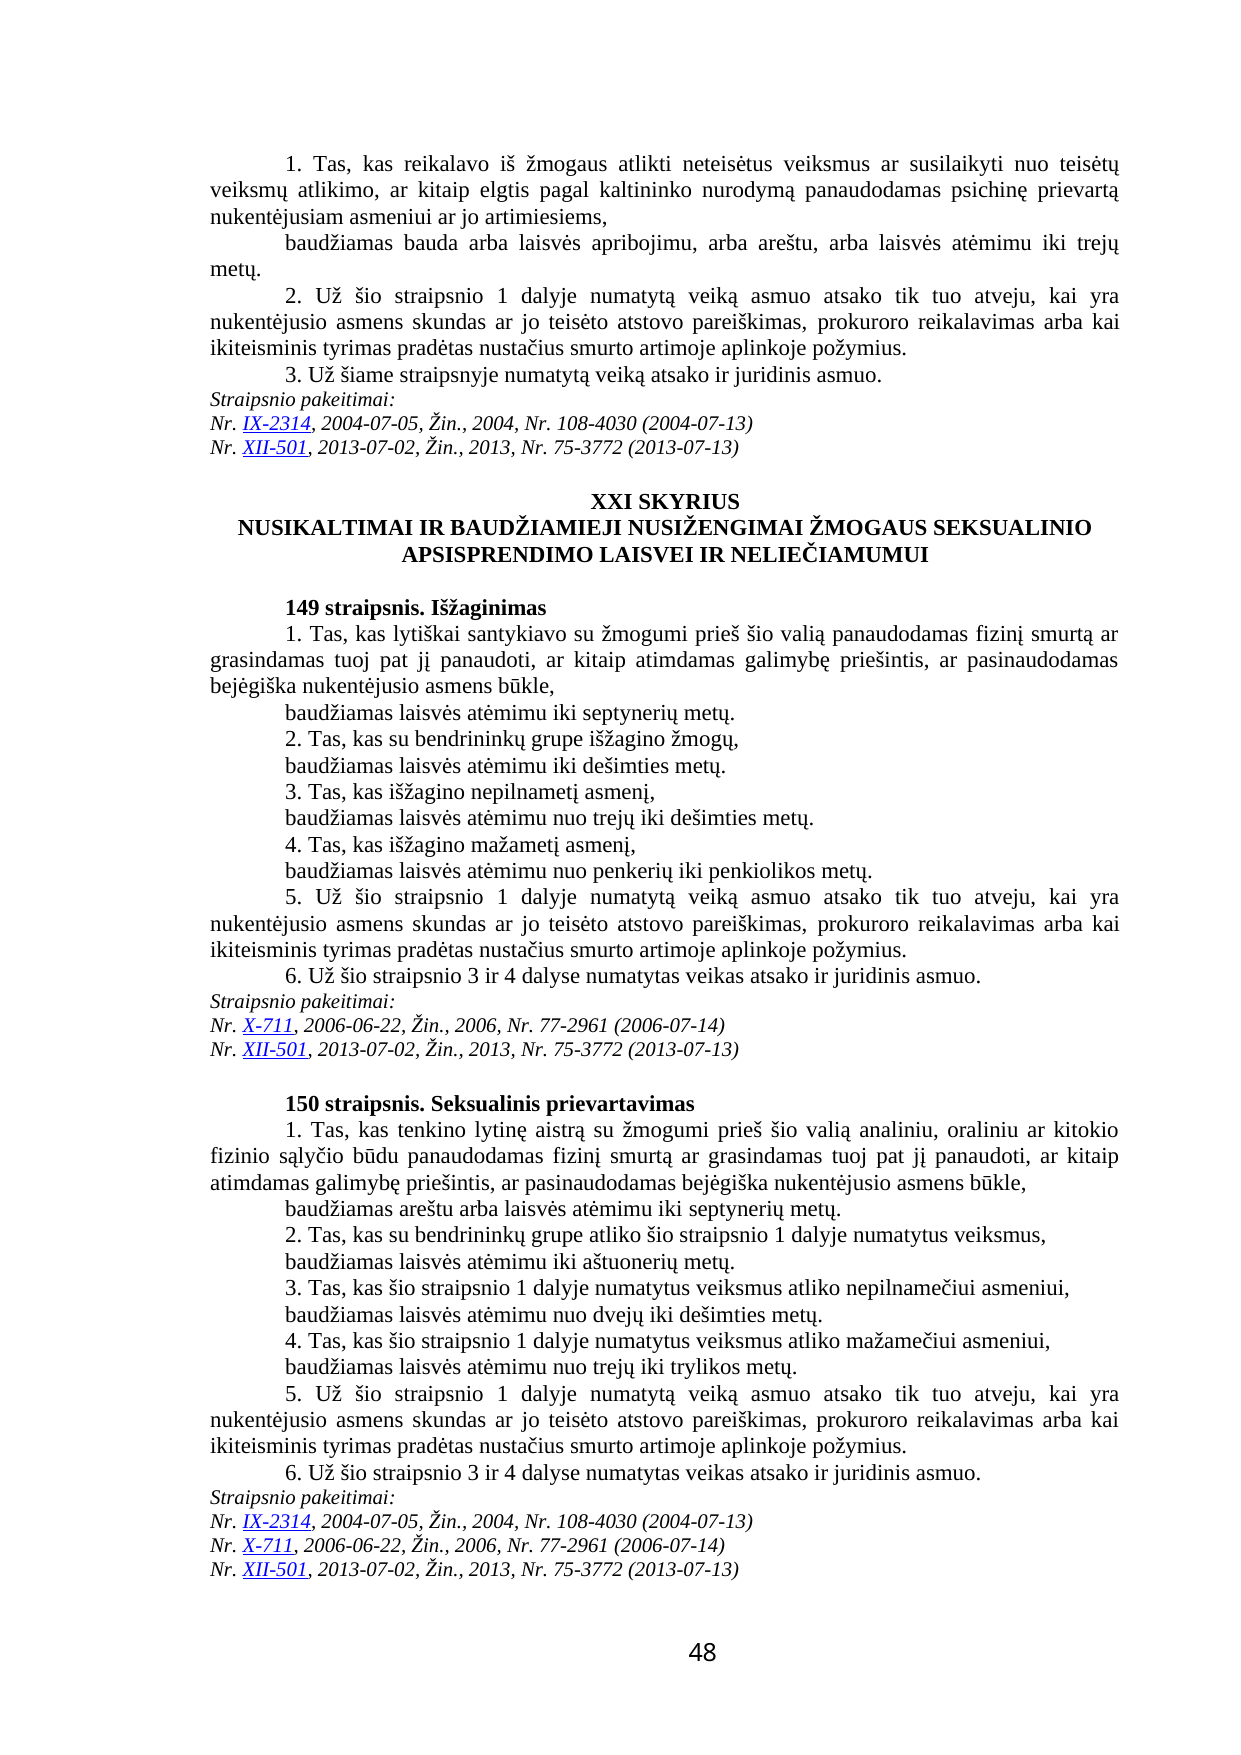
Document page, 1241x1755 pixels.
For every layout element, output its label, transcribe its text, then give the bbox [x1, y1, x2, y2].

text NUSIKALTIMAI IR BAUDŽIAMIEJI NUSIŽENGIMAI ŽMOGAUS SEKSUALINIO APSISPRENDIMO LAISVEI IR NELIEČIAMUMUI [210, 514, 1120, 567]
text 1. Tas, kas lytiškai santykiavo su žmogumi prieš šio valią panaudodamas fizinį smurtą ar grasindamas tuoj pat jį panaudoti, ar kitaip atimdamas galimybę priešintis, ar pasinaudodamas bejėgiška nukentėjusio asmens būkle, [210, 620, 1120, 699]
text 4. Tas, kas šio straipsnio 1 dalyje numatytus veiksmus atliko mažamečiui asmeniui, [210, 1327, 1120, 1353]
text Nr. IX-2314, 2004-07-05, Žin., 2004, Nr. 108-4030 (2004-07-13) [210, 411, 1120, 435]
text Straipsnio pakeitimai: [210, 1485, 1120, 1509]
text Nr. XII-501, 2013-07-02, Žin., 2013, Nr. 75-3772 (2013-07-13) [210, 435, 1120, 459]
text baudžiamas laisvės atėmimu iki septynerių metų. [210, 699, 1120, 725]
text baudžiamas laisvės atėmimu nuo penkerių iki penkiolikos metų. [210, 857, 1120, 883]
text 3. Už šiame straipsnyje numatytą veiką atsako ir juridinis asmuo. [210, 361, 1120, 387]
text 2. Tas, kas su bendrininkų grupe išžagino žmogų, [210, 725, 1120, 752]
text Nr. X-711, 2006-06-22, Žin., 2006, Nr. 77-2961 (2006-07-14) [210, 1013, 1120, 1037]
text 4. Tas, kas išžagino mažametį asmenį, [210, 831, 1120, 857]
text Nr. IX-2314, 2004-07-05, Žin., 2004, Nr. 108-4030 (2004-07-13) [210, 1509, 1120, 1533]
text Nr. XII-501, 2013-07-02, Žin., 2013, Nr. 75-3772 (2013-07-13) [210, 1557, 1120, 1581]
text baudžiamas laisvės atėmimu iki aštuonerių metų. [210, 1248, 1120, 1274]
text Straipsnio pakeitimai: [210, 387, 1120, 411]
text 6. Už šio straipsnio 3 ir 4 dalyse numatytas veikas atsako ir juridinis asmuo. [210, 962, 1120, 989]
text 150 straipsnis. Seksualinis prievartavimas [210, 1090, 1120, 1116]
text 5. Už šio straipsnio 1 dalyje numatytą veiką asmuo atsako tik tuo atveju, kai yra nukentėjusio asmens skundas ar jo teisėto atstovo pareiškimas, prokuroro reikalavimas arba kai ikiteisminis tyrimas pradėtas nustačius smurto artimoje aplinkoje požymius. [210, 883, 1120, 962]
text 3. Tas, kas išžagino nepilnametį asmenį, [210, 778, 1120, 804]
text 6. Už šio straipsnio 3 ir 4 dalyse numatytas veikas atsako ir juridinis asmuo. [210, 1459, 1120, 1485]
text 149 straipsnis. Išžaginimas [210, 593, 1120, 620]
text 1. Tas, kas tenkino lytinę aistrą su žmogumi prieš šio valią analiniu, oraliniu ar kitokio fizinio sąlyčio būdu panaudodamas fizinį smurtą ar grasindamas tuoj pat jį panaudoti, ar kitaip atimdamas galimybę priešintis, ar pasinaudodamas bejėgiška nukentėjusio asmens būkle, [210, 1116, 1120, 1195]
text Nr. XII-501, 2013-07-02, Žin., 2013, Nr. 75-3772 (2013-07-13) [210, 1037, 1120, 1061]
text Straipsnio pakeitimai: [210, 989, 1120, 1013]
text baudžiamas laisvės atėmimu nuo dvejų iki dešimties metų. [210, 1301, 1120, 1327]
text 5. Už šio straipsnio 1 dalyje numatytą veiką asmuo atsako tik tuo atveju, kai yra nukentėjusio asmens skundas ar jo teisėto atstovo pareiškimas, prokuroro reikalavimas arba kai ikiteisminis tyrimas pradėtas nustačius smurto artimoje aplinkoje požymius. [210, 1380, 1120, 1459]
text baudžiamas bauda arba laisvės apribojimu, arba areštu, arba laisvės atėmimu iki trejų metų. [210, 229, 1120, 282]
text baudžiamas laisvės atėmimu iki dešimties metų. [210, 752, 1120, 778]
subtitle XXI SKYRIUS [210, 488, 1120, 514]
text baudžiamas laisvės atėmimu nuo trejų iki trylikos metų. [210, 1353, 1120, 1380]
text 1. Tas, kas reikalavo iš žmogaus atlikti neteisėtus veiksmus ar susilaikyti nuo teisėtų veiksmų atlikimo, ar kitaip elgtis pagal kaltininko nurodymą panaudodamas psichinę prievartą nukentėjusiam asmeniui ar jo artimiesiems, [210, 150, 1120, 229]
text baudžiamas areštu arba laisvės atėmimu iki septynerių metų. [210, 1195, 1120, 1222]
text 2. Už šio straipsnio 1 dalyje numatytą veiką asmuo atsako tik tuo atveju, kai yra nukentėjusio asmens skundas ar jo teisėto atstovo pareiškimas, prokuroro reikalavimas arba kai ikiteisminis tyrimas pradėtas nustačius smurto artimoje aplinkoje požymius. [210, 282, 1120, 361]
text 2. Tas, kas su bendrininkų grupe atliko šio straipsnio 1 dalyje numatytus veiksmus, [210, 1222, 1120, 1248]
text baudžiamas laisvės atėmimu nuo trejų iki dešimties metų. [210, 804, 1120, 831]
text Nr. X-711, 2006-06-22, Žin., 2006, Nr. 77-2961 (2006-07-14) [210, 1533, 1120, 1557]
text 3. Tas, kas šio straipsnio 1 dalyje numatytus veiksmus atliko nepilnamečiui asmeniui, [210, 1274, 1120, 1301]
